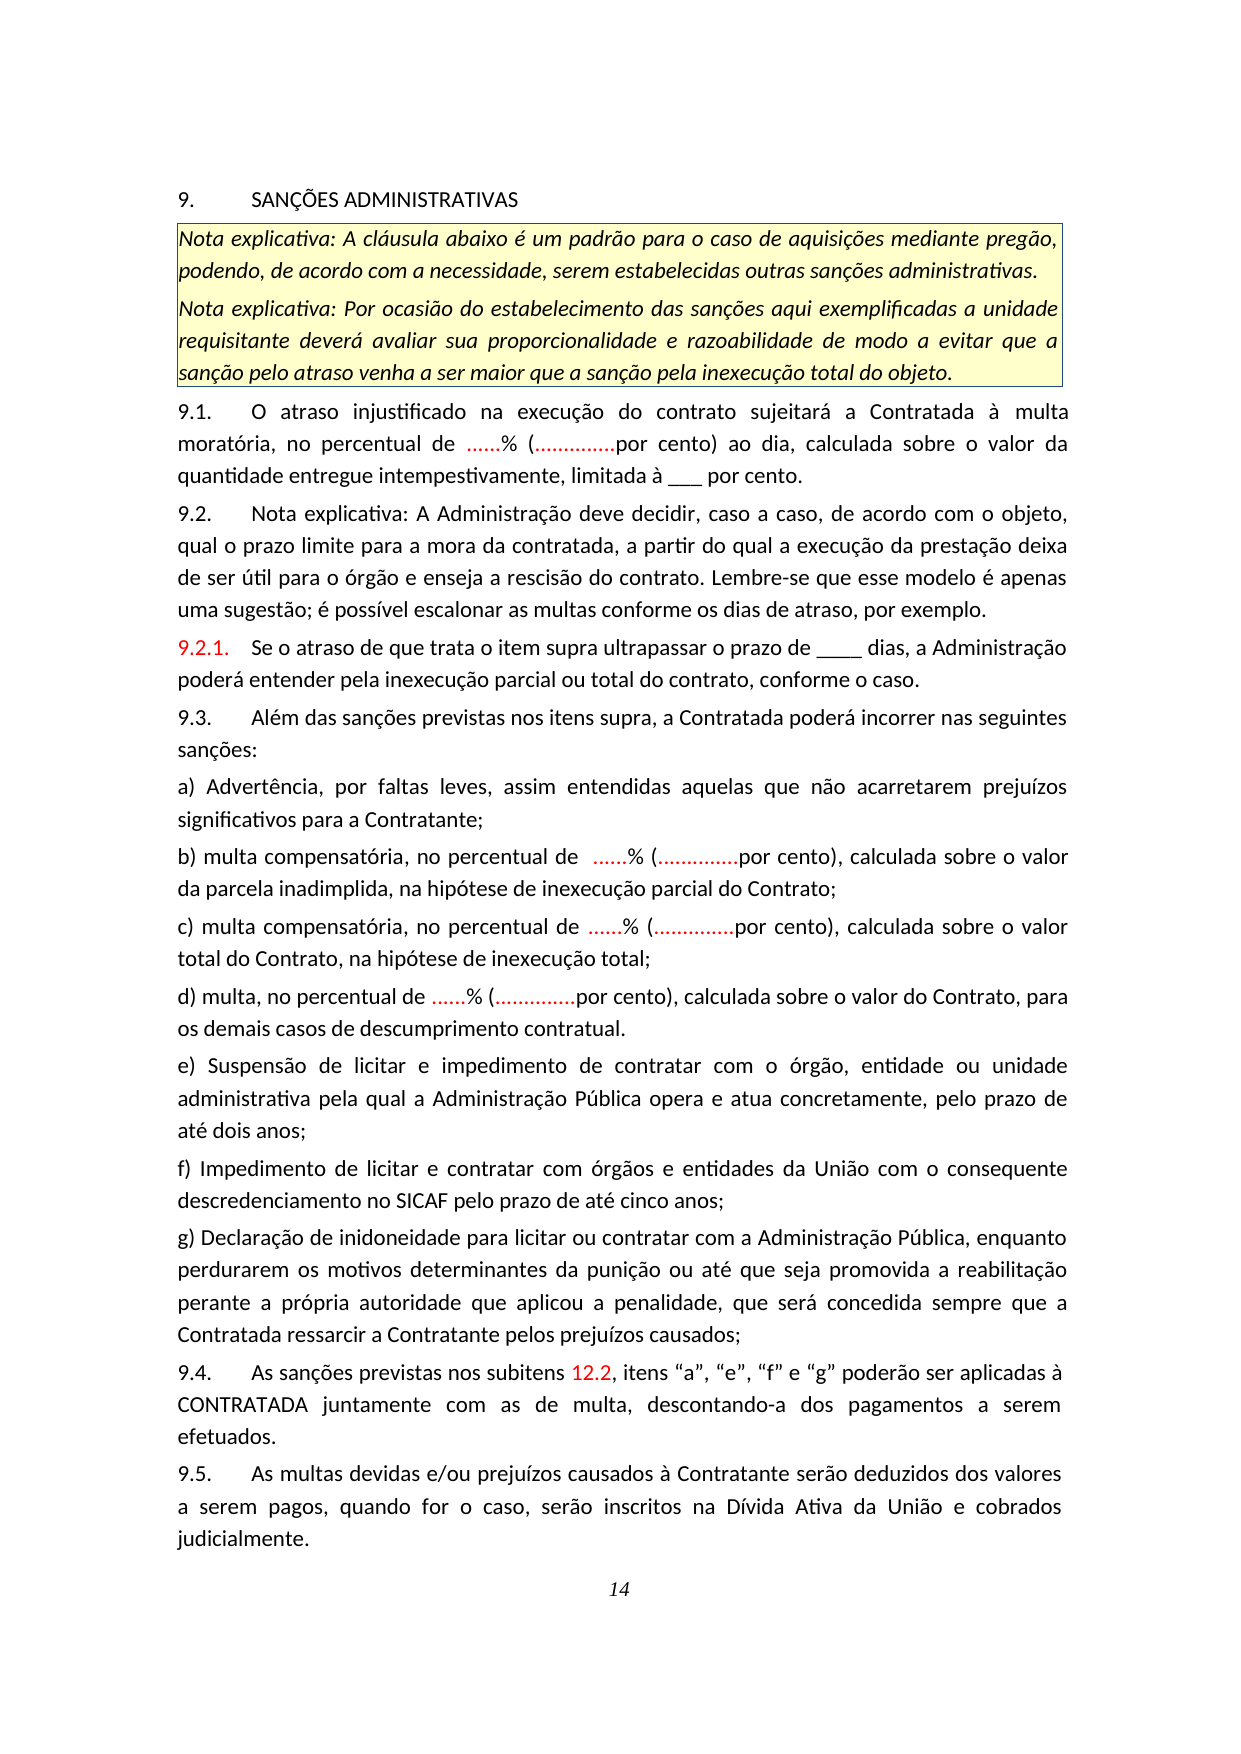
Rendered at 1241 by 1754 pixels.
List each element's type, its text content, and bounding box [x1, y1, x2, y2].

text Nota explicativa: Por ocasião do estabelecimento das sanções aqui exemplificadas a unidade requisitante deverá avaliar sua proporcionalidade e razoabilidade de modo a evitar que a sanção pelo atraso venha a ser maior que a sanção pela inexecução total do objeto. [178, 293, 1062, 386]
list Nota explicativa: A Administração deve decidir, caso a caso, de acordo com o objeto, qual o prazo limite para a mora da contratada, a partir do qual a execução da prestação deixa de ser útil para o órgão e enseja a rescisão do contrato. Lembre-se que esse modelo é apenas uma sugestão; é possível escalonar as multas conforme os dias de atraso, por exemplo. [177, 499, 1069, 623]
text e) Suspensão de licitar e impedimento de contratar com o órgão, entidade ou unidade administrativa pela qual a Administração Pública opera e atua concretamente, pelo prazo de até dois anos; [177, 1052, 1069, 1144]
text c) multa compensatória, no percentual de ......% (..............por cento), calculada sobre o valor total do Contrato, na hipótese de inexecução total; [177, 912, 1069, 972]
list SANÇÕES ADMINISTRATIVAS [177, 185, 1069, 213]
text a) Advertência, por faltas leves, assim entendidas aquelas que não acarretarem prejuízos significativos para a Contratante; [177, 772, 1069, 833]
list Além das sanções previstas nos itens supra, a Contratada poderá incorrer nas seguintes sanções: [177, 703, 1069, 763]
text d) multa, no percentual de ......% (..............por cento), calculada sobre o valor do Contrato, para os demais casos de descumprimento contratual. [177, 982, 1069, 1042]
list As sanções previstas nos subitens 12.2, itens “a”, “e”, “f” e “g” poderão ser aplicadas à CONTRATADA juntamente com as de multa, descontando-a dos pagamentos a serem efetuados. [177, 1358, 1063, 1450]
text Nota explicativa: A cláusula abaixo é um padrão para o caso de aquisições mediante pregão, podendo, de acordo com a necessidade, serem estabelecidas outras sanções administrativas. [178, 224, 1062, 284]
list As multas devidas e/ou prejuízos causados à Contratante serão deduzidos dos valores a serem pagos, quando for o caso, serão inscritos na Dívida Ativa da União e cobrados judicialmente. [177, 1459, 1063, 1552]
list O atraso injustificado na execução do contrato sujeitará a Contratada à multa moratória, no percentual de ......% (..............por cento) ao dia, calculada sobre o valor da quantidade entregue intempestivamente, limitada à ___ por cento. [177, 397, 1069, 489]
text g) Declaração de inidoneidade para licitar ou contratar com a Administração Pública, enquanto perdurarem os motivos determinantes da punição ou até que seja promovida a reabilitação perante a própria autoridade que aplicou a penalidade, que será concedida sempre que a Contratada ressarcir a Contratante pelos prejuízos causados; [177, 1223, 1069, 1348]
list Se o atraso de que trata o item supra ultrapassar o prazo de ____ dias, a Administração poderá entender pela inexecução parcial ou total do contrato, conforme o caso. [177, 633, 1069, 693]
text b) multa compensatória, no percentual de ......% (..............por cento), calculada sobre o valor da parcela inadimplida, na hipótese de inexecução parcial do Contrato; [177, 842, 1069, 902]
text f) Impedimento de licitar e contratar com órgãos e entidades da União com o consequente descredenciamento no SICAF pelo prazo de até cinco anos; [177, 1154, 1069, 1214]
